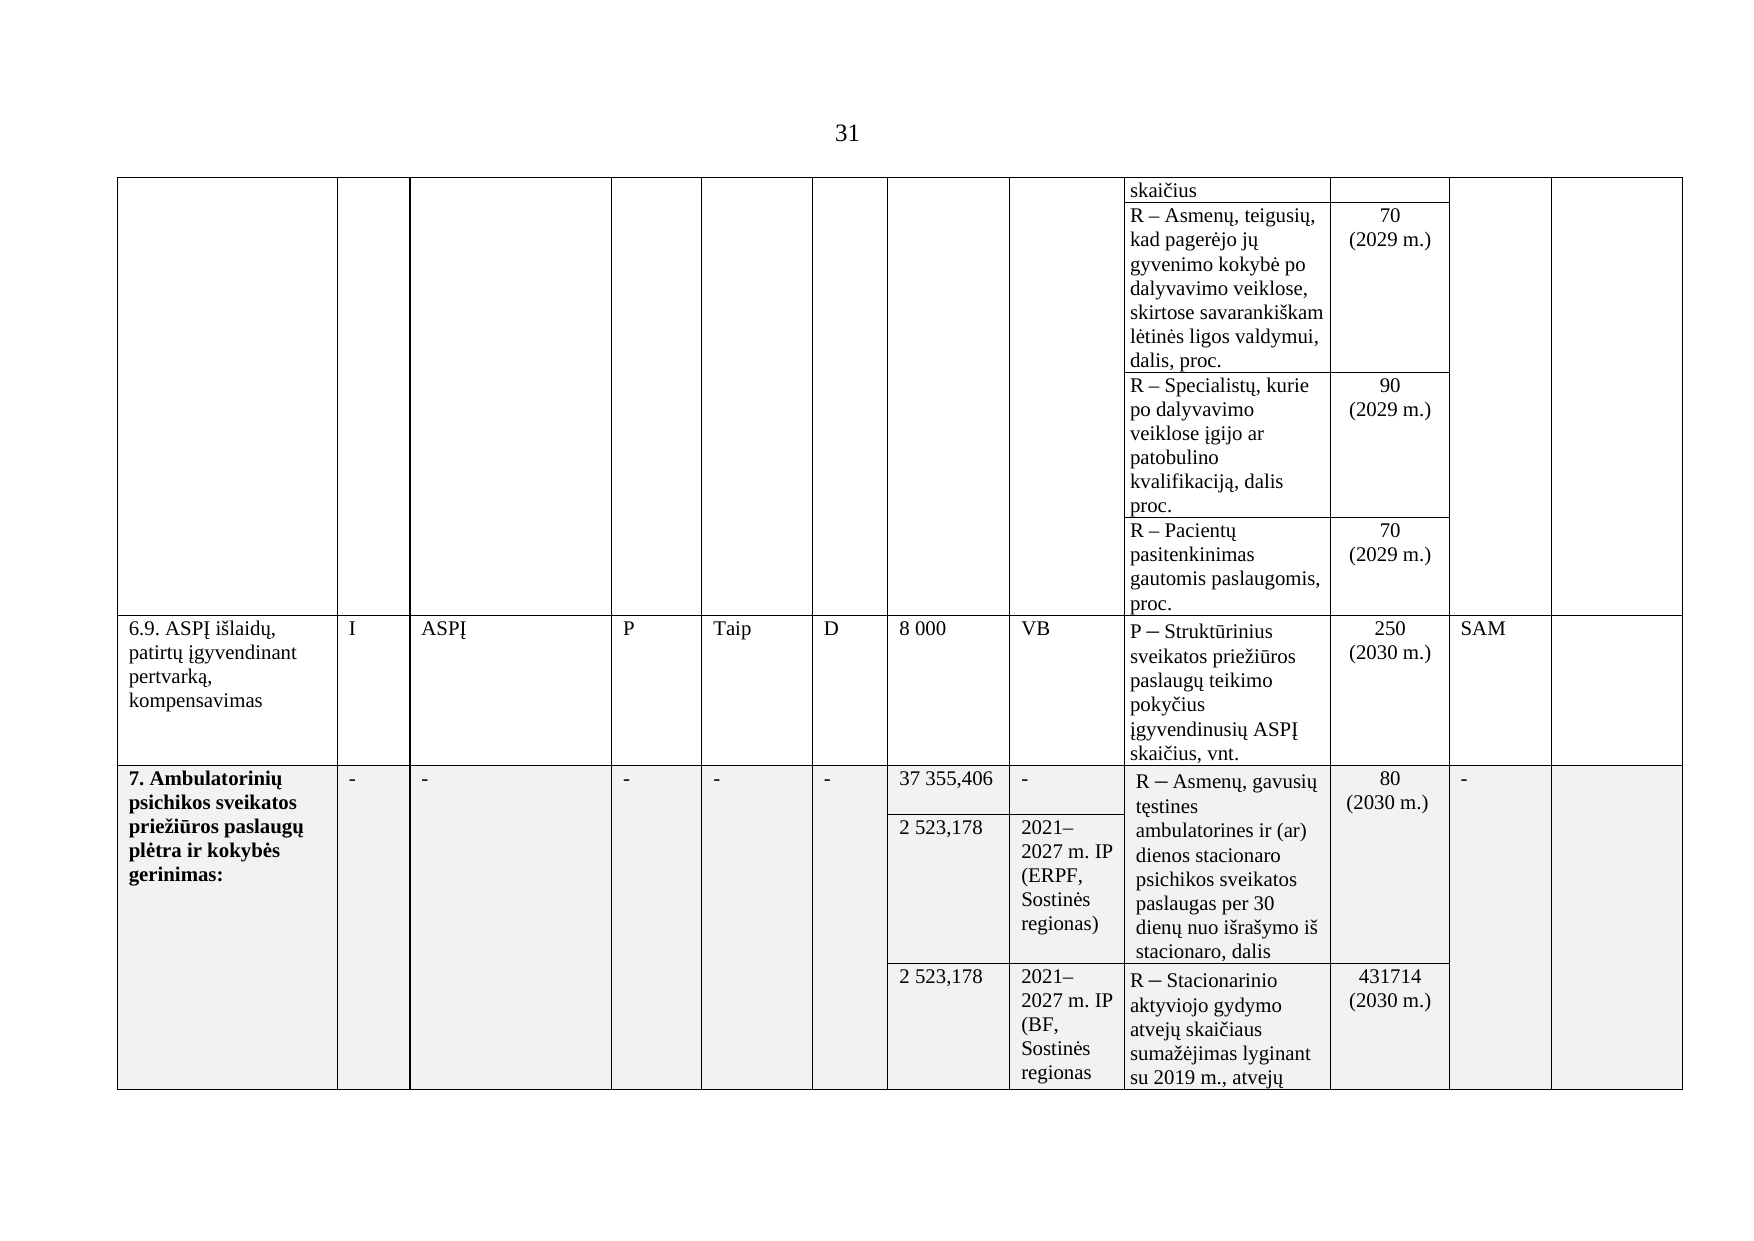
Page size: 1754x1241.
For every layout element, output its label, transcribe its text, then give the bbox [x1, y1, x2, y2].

table_cell 2021–2027 m. IP (BF, Sostinės regionas [1010, 964, 1124, 1089]
table_cell [1450, 178, 1551, 614]
table_cell 2 523,178 [888, 815, 1009, 963]
table_cell - [612, 766, 701, 1089]
table_cell D [813, 616, 887, 764]
table_cell [411, 178, 611, 614]
table_cell [612, 178, 701, 614]
table_cell P [612, 616, 701, 764]
table_cell R – Specialistų, kurie po dalyvavimo veiklose įgijo ar patobulino kvalifikaciją, dalis proc. [1125, 373, 1330, 517]
table_cell [1552, 766, 1682, 1089]
table_cell [1010, 178, 1124, 614]
table_cell 70 (2029 m.) [1331, 203, 1449, 372]
table_cell [888, 178, 1009, 614]
table_cell R – Asmenų, gavusių tęstines ambulatorines ir (ar) dienos stacionaro psichikos sveikatos paslaugas per 30 dienų nuo išrašymo iš stacionaro, dalis [1125, 766, 1330, 963]
table_cell - [411, 766, 611, 1089]
table_cell 2021–2027 m. IP (ERPF, Sostinės regionas) [1010, 815, 1124, 963]
table_cell 80 (2030 m.) [1331, 766, 1449, 963]
table_cell skaičius [1125, 178, 1330, 202]
table_cell [338, 178, 409, 614]
table_cell 431714 (2030 m.) [1331, 964, 1449, 1089]
table_cell 37 355,406 [888, 766, 1009, 814]
table_cell - [1450, 766, 1551, 1089]
table_cell 90 (2029 m.) [1331, 373, 1449, 517]
table_cell Taip [702, 616, 812, 764]
table_cell ASPĮ [411, 616, 611, 764]
table_cell SAM [1450, 616, 1551, 764]
table_cell - [813, 766, 887, 1089]
table_cell 250 (2030 m.) [1331, 616, 1449, 764]
table_cell 7. Ambulatorinių psichikos sveikatos priežiūros paslaugų plėtra ir kokybės gerinimas: [118, 766, 337, 1089]
table_cell R – Stacionarinio aktyviojo gydymo atvejų skaičiaus sumažėjimas lyginant su 2019 m., atvejų [1125, 964, 1330, 1089]
table_cell [702, 178, 812, 614]
table_cell VB [1010, 616, 1124, 764]
table_cell [813, 178, 887, 614]
table_cell 70 (2029 m.) [1331, 518, 1449, 614]
table_cell - [1010, 766, 1124, 814]
table_cell P – Struktūrinius sveikatos priežiūros paslaugų teikimo pokyčius įgyvendinusių ASPĮ skaičius, vnt. [1125, 616, 1330, 764]
table_cell R – Asmenų, teigusių, kad pagerėjo jų gyvenimo kokybė po dalyvavimo veiklose, skirtose savarankiškam lėtinės ligos valdymui, dalis, proc. [1125, 203, 1330, 372]
table_cell - [702, 766, 812, 1089]
table_cell [1552, 178, 1682, 614]
table_cell - [338, 766, 409, 1089]
table_cell 8 000 [888, 616, 1009, 764]
table_cell [1552, 616, 1682, 764]
table_cell 6.9. ASPĮ išlaidų, patirtų įgyvendinant pertvarką, kompensavimas [118, 616, 337, 764]
table_cell 2 523,178 [888, 964, 1009, 1089]
table_cell [1331, 178, 1449, 202]
table_cell [118, 178, 337, 614]
table_cell I [338, 616, 409, 764]
table_cell R – Pacientų pasitenkinimas gautomis paslaugomis, proc. [1125, 518, 1330, 614]
